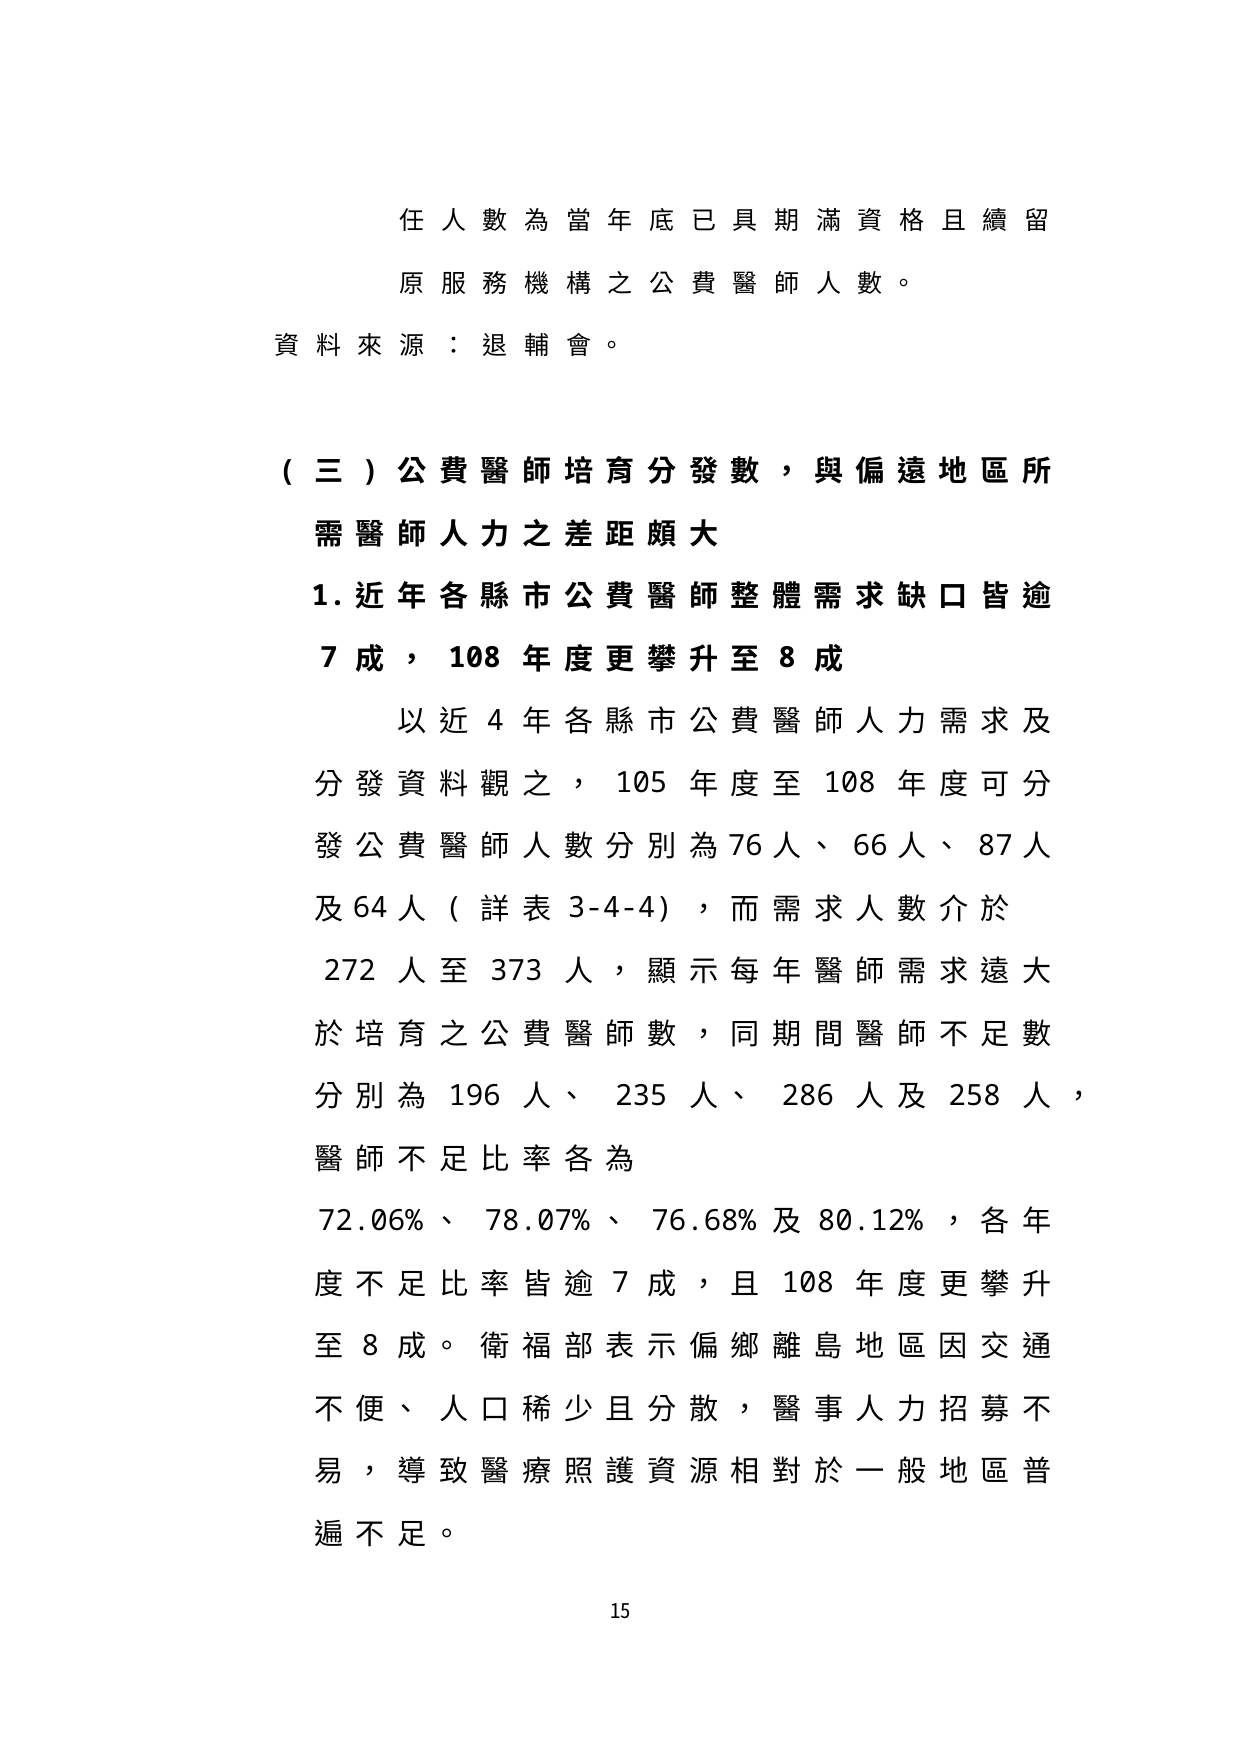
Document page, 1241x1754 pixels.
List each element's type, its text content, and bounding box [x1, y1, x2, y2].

text 資料來源：退輔會。 [244, 302, 1060, 365]
text (三)公費醫師培育分發數，與偏遠地區所需醫師人力之差距頗大 [242, 427, 1058, 552]
text 任人數為當年底已具期滿資格且續留原服務機構之公費醫師人數。 [242, 177, 1060, 302]
text 1.近年各縣市公費醫師整體需求缺口皆逾7成，108年度更攀升至8成 [271, 552, 1058, 677]
text 以近4年各縣市公費醫師人力需求及分發資料觀之，105年度至108年度可分發公費醫師人數分別為76人、66人、87人及64人(詳表3-4-4)，而需求人數介於272人至373人，顯示每年醫師需求遠大於培育之公費醫師數，同期間醫師不足數分別為196人、235人、286人及258人，醫師不足比率各為72.06%、78.07%、76.68%及80.12%，各年度不足比率皆逾7成，且108年度更攀升至8成。衛福部表示偏鄉離島地區因交通不便、人口稀少且分散，醫事人力招募不易，導致醫療照護資源相對於一般地區普遍不足。 [301, 677, 1058, 1552]
